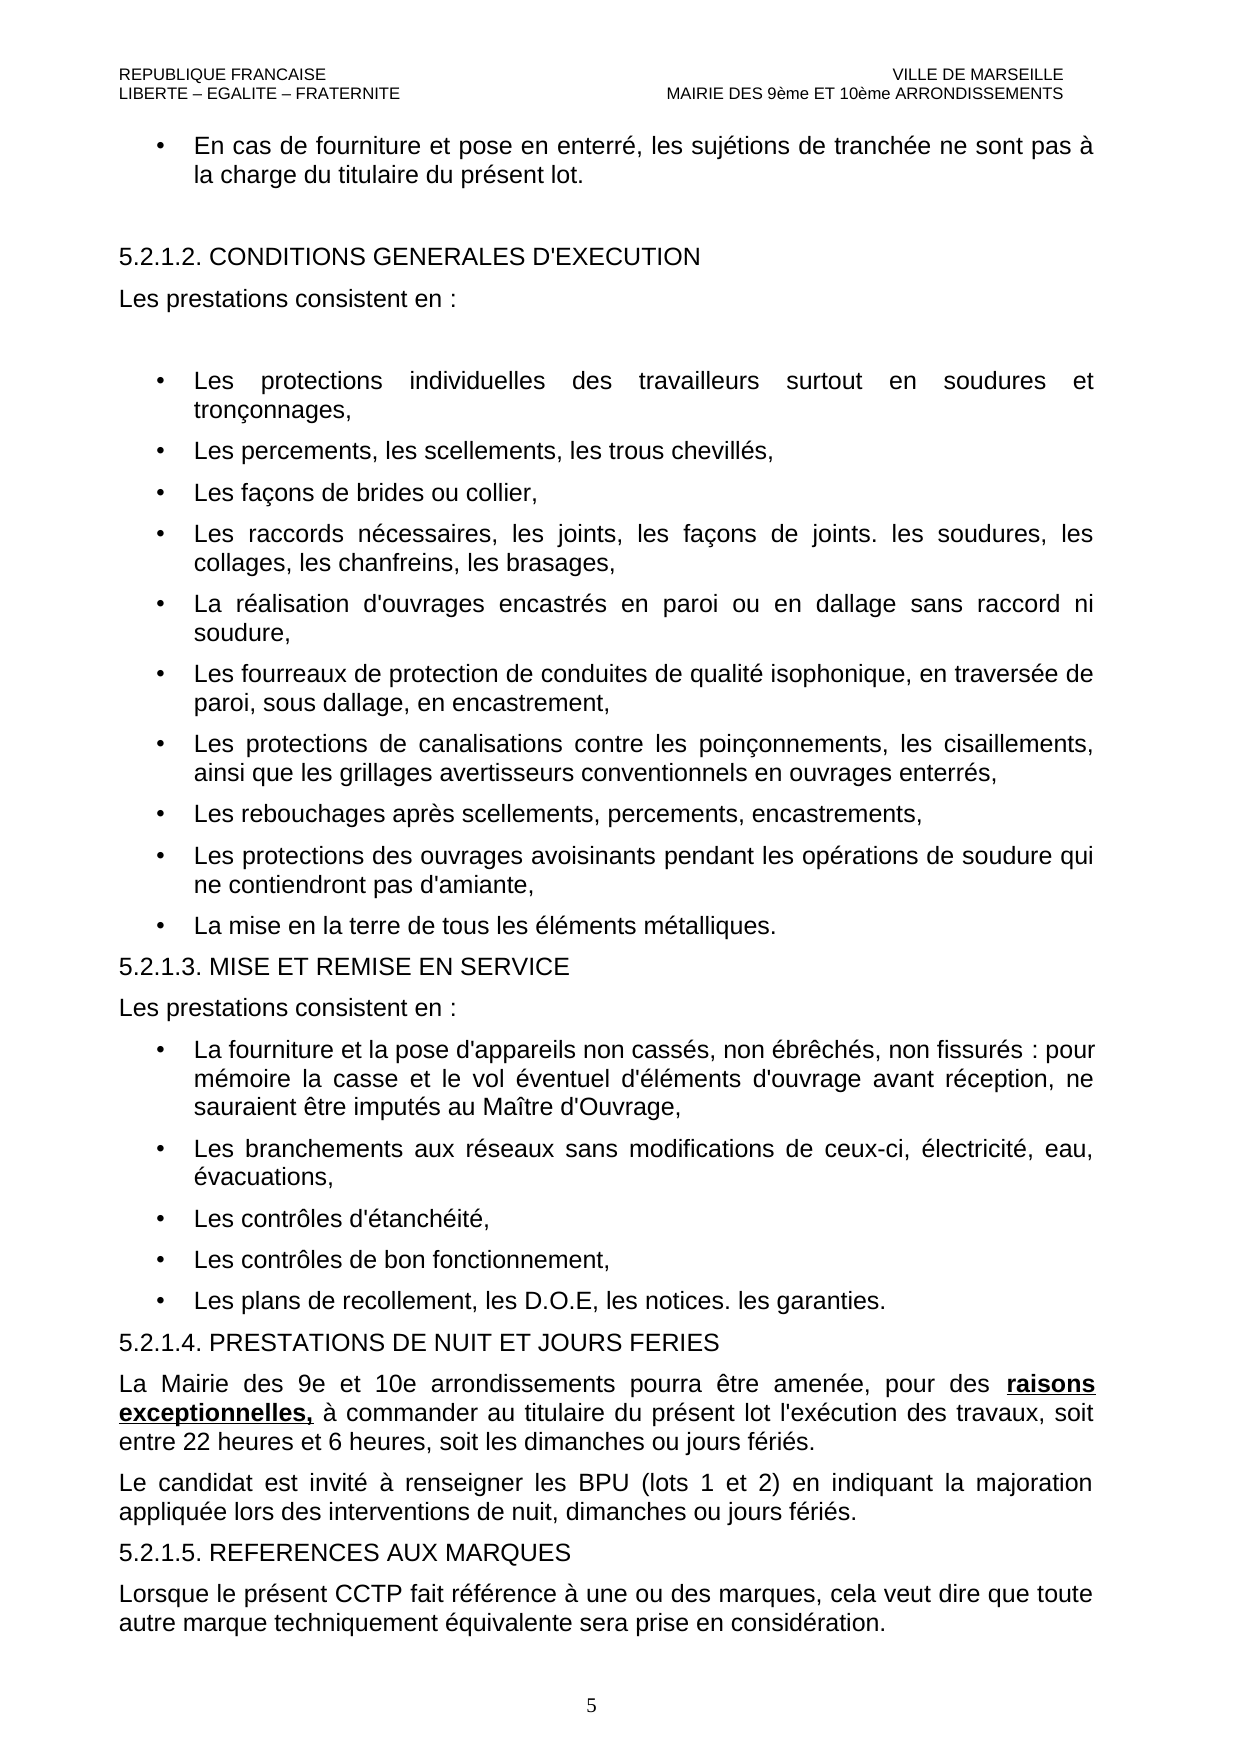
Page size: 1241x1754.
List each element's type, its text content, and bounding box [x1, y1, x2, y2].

list Les contrôles de bon fonctionnement, [156, 1245, 1095, 1274]
list Les protections des ouvrages avoisinants pendant les opérations de soudure qui ne contiendront pas d'amiante, [156, 841, 1095, 898]
text 5.2.1.4. PRESTATIONS DE NUIT ET JOURS FERIES [119, 1328, 1095, 1356]
list Les branchements aux réseaux sans modifications de ceux-ci, électricité, eau, évacuations, [156, 1133, 1095, 1191]
list Les percements, les scellements, les trous chevillés, [156, 436, 1095, 465]
text Le candidat est invité à renseigner les BPU (lots 1 et 2) en indiquant la majoration appliquée lors des interventions de nuit, dimanches ou jours fériés. [119, 1468, 1095, 1525]
list Les façons de brides ou collier, [156, 478, 1095, 506]
list La réalisation d'ouvrages encastrés en paroi ou en dallage sans raccord ni soudure, [156, 589, 1095, 647]
list Les fourreaux de protection de conduites de qualité isophonique, en traversée de paroi, sous dallage, en encastrement, [156, 659, 1095, 717]
list Les protections individuelles des travailleurs surtout en soudures et tronçonnages, [156, 366, 1095, 424]
list Les contrôles d'étanchéité, [156, 1204, 1095, 1232]
text Les prestations consistent en : [119, 284, 1095, 312]
text 5.2.1.3. MISE ET REMISE EN SERVICE [119, 952, 1095, 981]
list Les plans de recollement, les D.O.E, les notices. les garanties. [156, 1286, 1095, 1315]
list Les raccords nécessaires, les joints, les façons de joints. les soudures, les collages, les chanfreins, les brasages, [156, 519, 1095, 577]
list Les rebouchages après scellements, percements, encastrements, [156, 799, 1095, 828]
list La fourniture et la pose d'appareils non cassés, non ébrêchés, non fissurés : pour mémoire la casse et le vol éventuel d'éléments d'ouvrage avant réception, ne sauraient être imputés au Maître d'Ouvrage, [156, 1035, 1095, 1121]
text 5.2.1.2. CONDITIONS GENERALES D'EXECUTION [119, 242, 1095, 271]
list La mise en la terre de tous les éléments métalliques. [156, 911, 1095, 940]
text Lorsque le présent CCTP fait référence à une ou des marques, cela veut dire que toute autre marque techniquement équivalente sera prise en considération. [119, 1579, 1095, 1636]
list En cas de fourniture et pose en enterré, les sujétions de tranchée ne sont pas à la charge du titulaire du présent lot. [156, 131, 1095, 189]
list Les protections de canalisations contre les poinçonnements, les cisaillements, ainsi que les grillages avertisseurs conventionnels en ouvrages enterrés, [156, 729, 1095, 787]
text La Mairie des 9e et 10e arrondissements pourra être amenée, pour des raisons exceptionnelles, à commander au titulaire du présent lot l'exécution des travaux, soit entre 22 heures et 6 heures, soit les dimanches ou jours fériés. [119, 1369, 1095, 1455]
text 5.2.1.5. REFERENCES AUX MARQUES [119, 1538, 1095, 1566]
text Les prestations consistent en : [119, 993, 1095, 1022]
